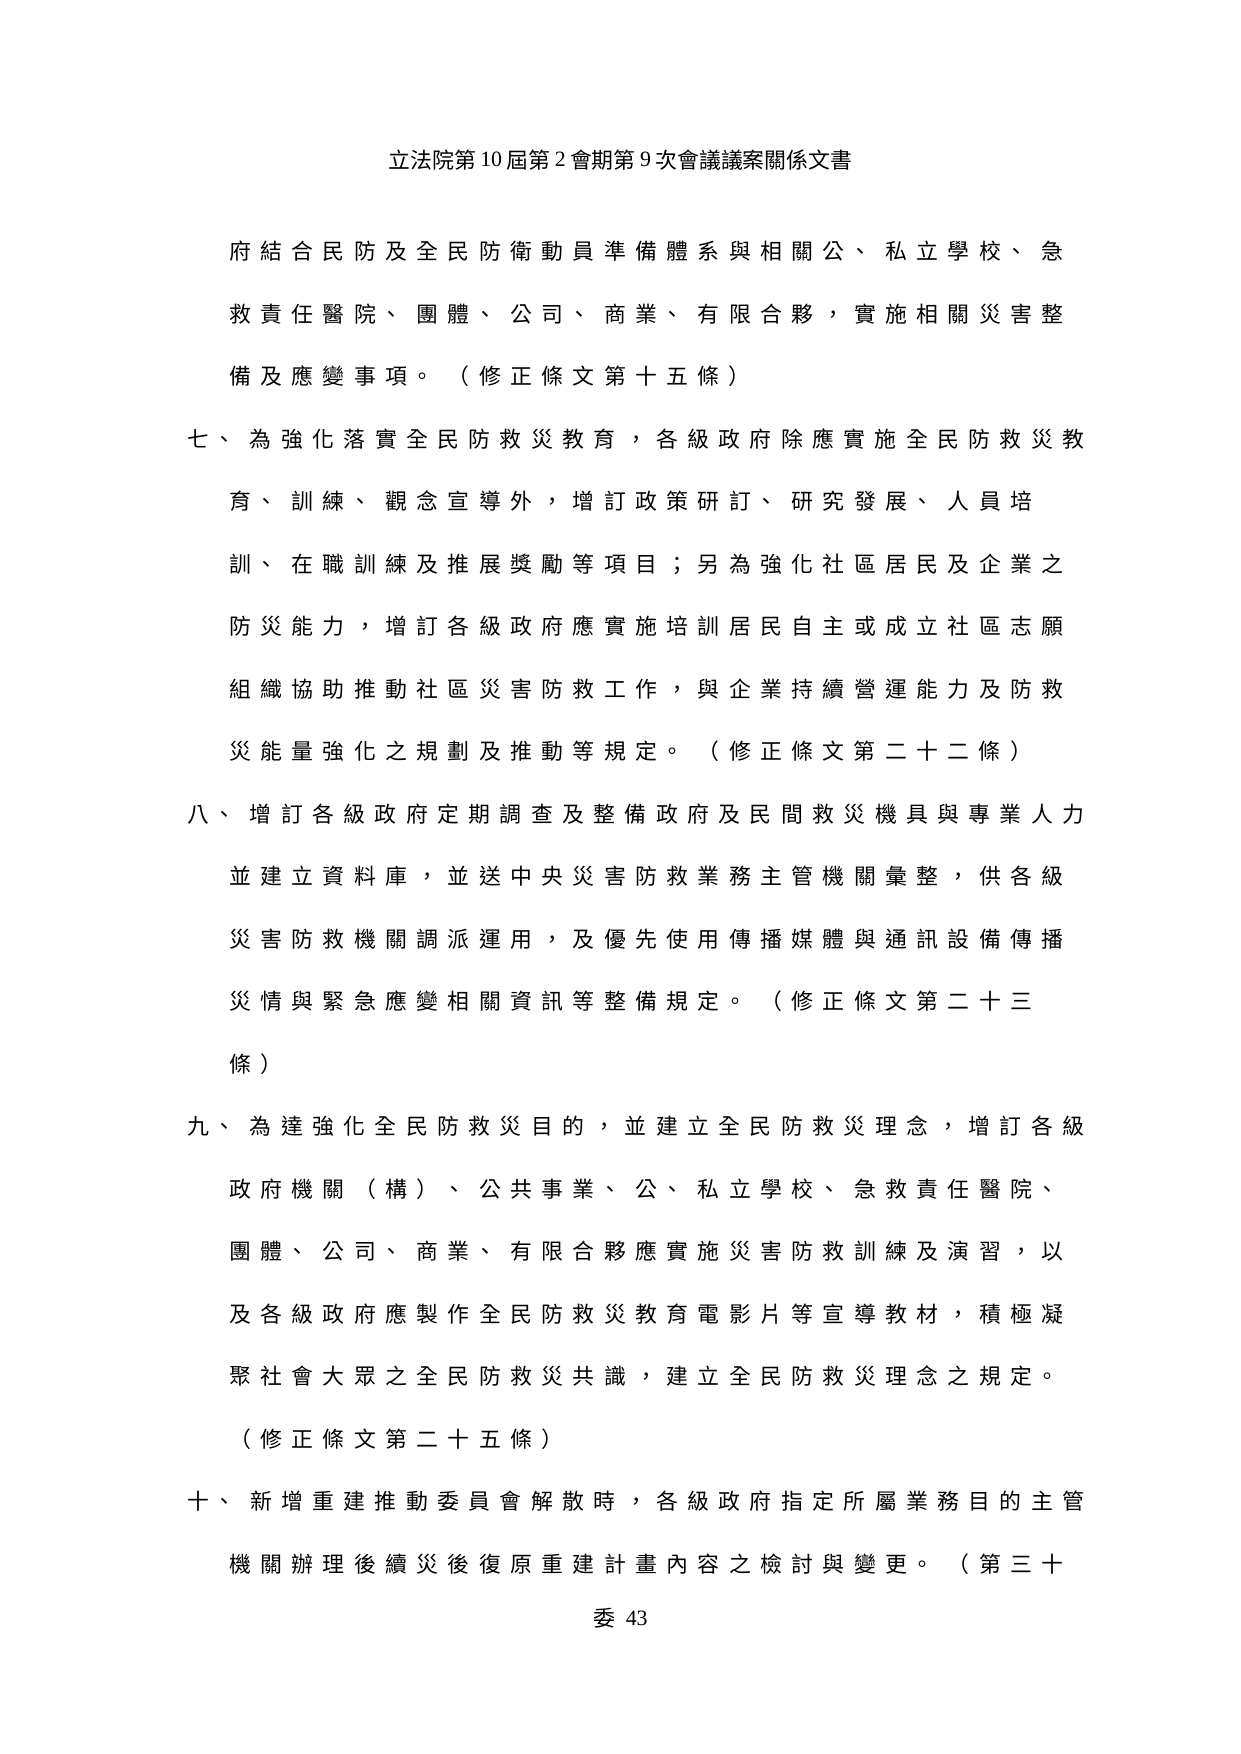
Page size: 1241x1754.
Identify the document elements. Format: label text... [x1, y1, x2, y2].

text 府結合民防及全民防衛動員準備體系與相關公、私立學校、急救責任醫院、團體、公司、商業、有限合夥，實施相關災害整備及應變事項。（修正條文第十五條） [173, 219, 1089, 406]
text 十、新增重建推動委員會解散時，各級政府指定所屬業務目的主管機關辦理後續災後復原重建計畫內容之檢討與變更。（第三十 [173, 1469, 1089, 1594]
text 九、為達強化全民防救災目的，並建立全民防救災理念，增訂各級政府機關（構）、公共事業、公、私立學校、急救責任醫院、團體、公司、商業、有限合夥應實施災害防救訓練及演習，以及各級政府應製作全民防救災教育電影片等宣導教材，積極凝聚社會大眾之全民防救災共識，建立全民防救災理念之規定。（修正條文第二十五條） [173, 1094, 1089, 1469]
text 八、增訂各級政府定期調查及整備政府及民間救災機具與專業人力並建立資料庫，並送中央災害防救業務主管機關彙整，供各級災害防救機關調派運用，及優先使用傳播媒體與通訊設備傳播災情與緊急應變相關資訊等整備規定。（修正條文第二十三條） [173, 781, 1089, 1094]
text 七、為強化落實全民防救災教育，各級政府除應實施全民防救災教育、訓練、觀念宣導外，增訂政策研訂、研究發展、人員培訓、在職訓練及推展獎勵等項目；另為強化社區居民及企業之防災能力，增訂各級政府應實施培訓居民自主或成立社區志願組織協助推動社區災害防救工作，與企業持續營運能力及防救災能量強化之規劃及推動等規定。（修正條文第二十二條） [173, 406, 1089, 781]
